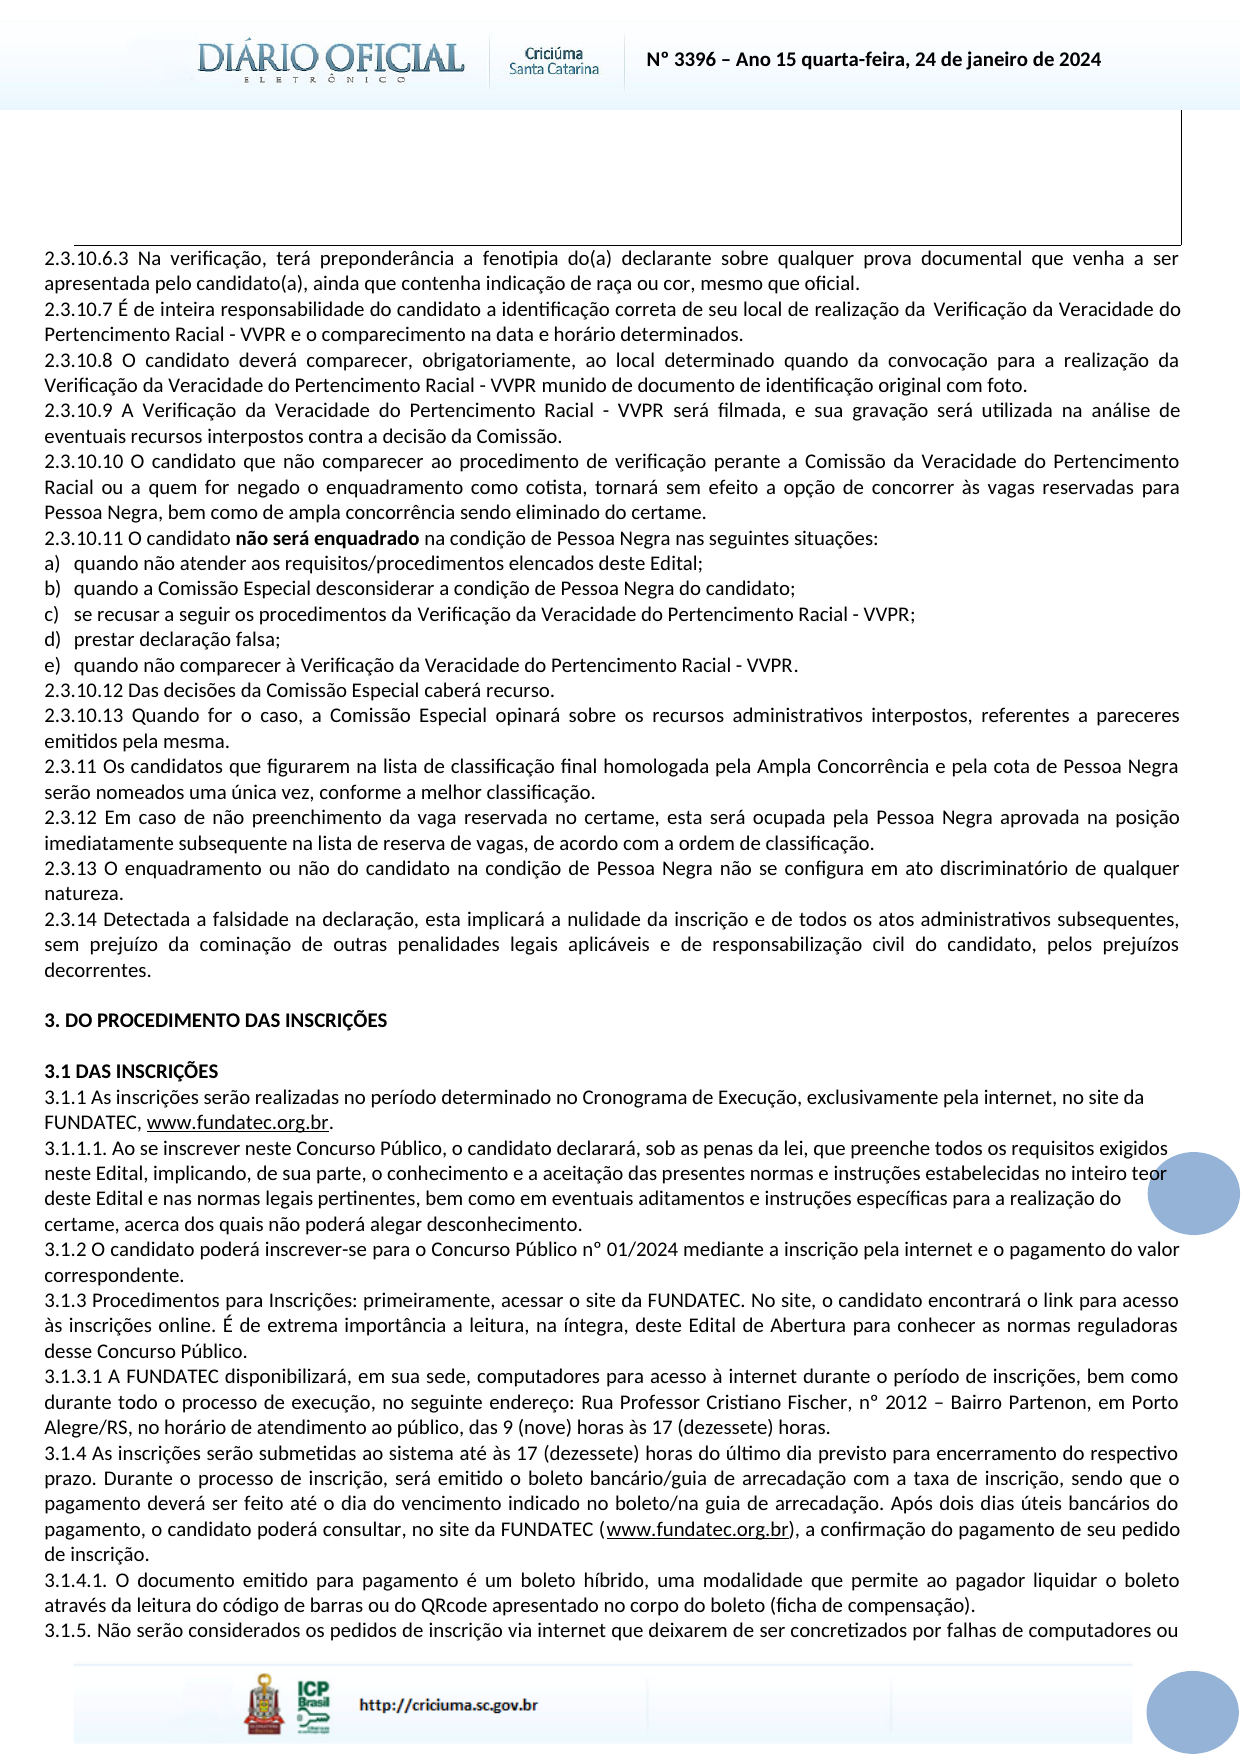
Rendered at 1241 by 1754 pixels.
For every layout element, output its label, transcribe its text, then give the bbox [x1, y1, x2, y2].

text 2.3.10.7 É de inteira responsabilidade do candidato a identificação correta de seu local de realização da Verificação da Veracidade do Pertencimento Racial - VVPR e o comparecimento na data e horário determinados. [44, 296, 1181, 347]
text 3.1.5. Não serão considerados os pedidos de inscrição via internet que deixarem de ser concretizados por falhas de computadores ou [44, 1618, 1181, 1643]
text 3.1.3 Procedimentos para Inscrições: primeiramente, acessar o site da FUNDATEC. No site, o candidato encontrará o link para acesso às inscrições online. É de extrema importância a leitura, na íntegra, deste Edital de Abertura para conhecer as normas reguladoras desse Concurso Público. [44, 1287, 1181, 1363]
text 3.1.4.1. O documento emitido para pagamento é um boleto híbrido, uma modalidade que permite ao pagador liquidar o boleto através da leitura do código de barras ou do QRcode apresentado no corpo do boleto (ficha de compensação). [44, 1567, 1181, 1618]
list se recusar a seguir os procedimentos da Verificação da Veracidade do Pertencimento Racial - VVPR; [44, 601, 1181, 626]
text 2.3.10.13 Quando for o caso, a Comissão Especial opinará sobre os recursos administrativos interpostos, referentes a pareceres emitidos pela mesma. [44, 703, 1181, 753]
text 3. DO PROCEDIMENTO DAS INSCRIÇÕES [44, 1008, 1181, 1033]
list prestar declaração falsa; [44, 626, 1181, 652]
text 3.1.1.1. Ao se inscrever neste Concurso Público, o candidato declarará, sob as penas da lei, que preenche todos os requisitos exigidos neste Edital, implicando, de sua parte, o conhecimento e a aceitação das presentes normas e instruções estabelecidas no inteiro teor deste Edital e nas normas legais pertinentes, bem como em eventuais aditamentos e instruções específicas para a realização do certame, acerca dos quais não poderá alegar desconhecimento. [44, 1135, 1181, 1236]
text 3.1.4 As inscrições serão submetidas ao sistema até às 17 (dezessete) horas do último dia previsto para encerramento do respectivo prazo. Durante o processo de inscrição, será emitido o boleto bancário/guia de arrecadação com a taxa de inscrição, sendo que o pagamento deverá ser feito até o dia do vencimento indicado no boleto/na guia de arrecadação. Após dois dias úteis bancários do pagamento, o candidato poderá consultar, no site da FUNDATEC (www.fundatec.org.br), a confirmação do pagamento de seu pedido de inscrição. [44, 1440, 1181, 1567]
text 2.3.12 Em caso de não preenchimento da vaga reservada no certame, esta será ocupada pela Pessoa Negra aprovada na posição imediatamente subsequente na lista de reserva de vagas, de acordo com a ordem de classificação. [44, 804, 1181, 855]
text 2.3.10.10 O candidato que não comparecer ao procedimento de verificação perante a Comissão da Veracidade do Pertencimento Racial ou a quem for negado o enquadramento como cotista, tornará sem efeito a opção de concorrer às vagas reservadas para Pessoa Negra, bem como de ampla concorrência sendo eliminado do certame. [44, 448, 1181, 525]
text 2.3.11 Os candidatos que figurarem na lista de classificação final homologada pela Ampla Concorrência e pela cota de Pessoa Negra serão nomeados uma única vez, conforme a melhor classificação. [44, 753, 1181, 804]
text 2.3.10.8 O candidato deverá comparecer, obrigatoriamente, ao local determinado quando da convocação para a realização da Verificação da Veracidade do Pertencimento Racial - VVPR munido de documento de identificação original com foto. [44, 347, 1181, 398]
text 3.1.1 As inscrições serão realizadas no período determinado no Cronograma de Execução, exclusivamente pela internet, no site da FUNDATEC, www.fundatec.org.br. [44, 1084, 1181, 1135]
text 3.1.3.1 A FUNDATEC disponibilizará, em sua sede, computadores para acesso à internet durante o período de inscrições, bem como durante todo o processo de execução, no seguinte endereço: Rua Professor Cristiano Fischer, nº 2012 – Bairro Partenon, em Porto Alegre/RS, no horário de atendimento ao público, das 9 (nove) horas às 17 (dezessete) horas. [44, 1363, 1181, 1440]
list quando não comparecer à Verificação da Veracidade do Pertencimento Racial - VVPR. [44, 652, 1181, 677]
text 2.3.10.12 Das decisões da Comissão Especial caberá recurso. [44, 677, 1181, 703]
text 2.3.13 O enquadramento ou não do candidato na condição de Pessoa Negra não se configura em ato discriminatório de qualquer natureza. [44, 855, 1181, 906]
text 2.3.10.6.3 Na verificação, terá preponderância a fenotipia do(a) declarante sobre qualquer prova documental que venha a ser apresentada pelo candidato(a), ainda que contenha indicação de raça ou cor, mesmo que oficial. [44, 245, 1181, 296]
text 2.3.14 Detectada a falsidade na declaração, esta implicará a nulidade da inscrição e de todos os atos administrativos subsequentes, sem prejuízo da cominação de outras penalidades legais aplicáveis e de responsabilização civil do candidato, pelos prejuízos decorrentes. [44, 906, 1181, 982]
text 2.3.10.9 A Verificação da Veracidade do Pertencimento Racial - VVPR será filmada, e sua gravação será utilizada na análise de eventuais recursos interpostos contra a decisão da Comissão. [44, 398, 1181, 448]
list quando a Comissão Especial desconsiderar a condição de Pessoa Negra do candidato; [44, 576, 1181, 601]
text 2.3.10.11 O candidato não será enquadrado na condição de Pessoa Negra nas seguintes situações: [44, 525, 1181, 550]
list quando não atender aos requisitos/procedimentos elencados deste Edital; [44, 550, 1181, 576]
text 3.1 DAS INSCRIÇÕES [44, 1058, 1181, 1084]
text 3.1.2 O candidato poderá inscrever-se para o Concurso Público nº 01/2024 mediante a inscrição pela internet e o pagamento do valor correspondente. [44, 1236, 1181, 1287]
